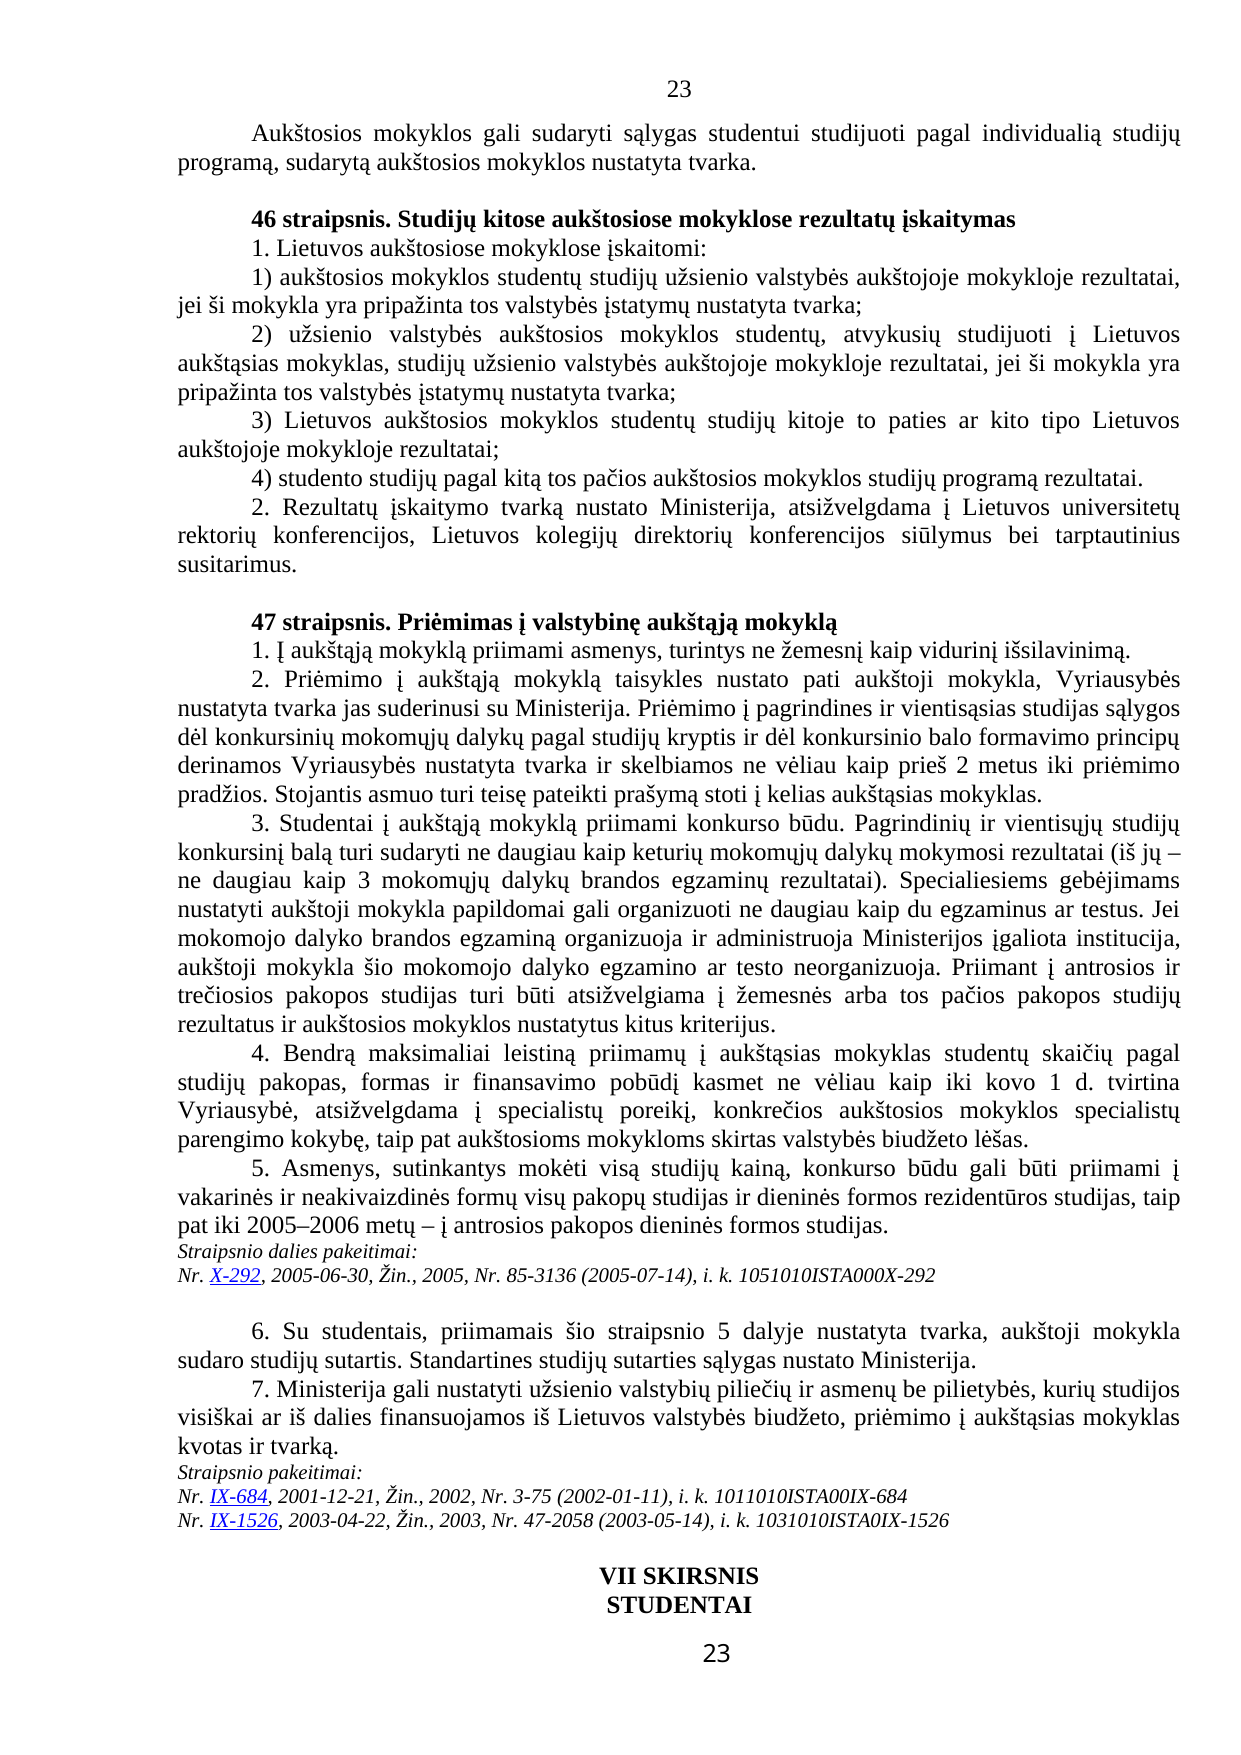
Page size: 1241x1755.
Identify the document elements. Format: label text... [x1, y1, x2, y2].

text Nr. IX-1526, 2003-04-22, Žin., 2003, Nr. 47-2058 (2003-05-14), i. k. 1031010ISTA0IX-1526 [177, 1508, 1181, 1532]
text 2. Rezultatų įskaitymo tvarką nustato Ministerija, atsižvelgdama į Lietuvos universitetų rektorių konferencijos, Lietuvos kolegijų direktorių konferencijos siūlymus bei tarptautinius susitarimus. [177, 492, 1181, 578]
text 6. Su studentais, priimamais šio straipsnio 5 dalyje nustatyta tvarka, aukštoji mokykla sudaro studijų sutartis. Standartines studijų sutarties sąlygas nustato Ministerija. [177, 1316, 1181, 1374]
text 2) užsienio valstybės aukštosios mokyklos studentų, atvykusių studijuoti į Lietuvos aukštąsias mokyklas, studijų užsienio valstybės aukštojoje mokykloje rezultatai, jei ši mokykla yra pripažinta tos valstybės įstatymų nustatyta tvarka; [177, 319, 1181, 406]
text 1. Į aukštąją mokyklą priimami asmenys, turintys ne žemesnį kaip vidurinį išsilavinimą. [177, 636, 1181, 664]
text 7. Ministerija gali nustatyti užsienio valstybių piliečių ir asmenų be pilietybės, kurių studijos visiškai ar iš dalies finansuojamos iš Lietuvos valstybės biudžeto, priėmimo į aukštąsias mokyklas kvotas ir tvarką. [177, 1374, 1181, 1460]
text 5. Asmenys, sutinkantys mokėti visą studijų kainą, konkurso būdu gali būti priimami į vakarinės ir neakivaizdinės formų visų pakopų studijas ir dieninės formos rezidentūros studijas, taip pat iki 2005–2006 metų – į antrosios pakopos dieninės formos studijas. [177, 1153, 1181, 1239]
text 46 straipsnis. Studijų kitose aukštosiose mokyklose rezultatų įskaitymas [177, 204, 1181, 233]
text 1) aukštosios mokyklos studentų studijų užsienio valstybės aukštojoje mokykloje rezultatai, jei ši mokykla yra pripažinta tos valstybės įstatymų nustatyta tvarka; [177, 262, 1181, 319]
text 3. Studentai į aukštąją mokyklą priimami konkurso būdu. Pagrindinių ir vientisųjų studijų konkursinį balą turi sudaryti ne daugiau kaip keturių mokomųjų dalykų mokymosi rezultatai (iš jų – ne daugiau kaip 3 mokomųjų dalykų brandos egzaminų rezultatai). Specialiesiems gebėjimams nustatyti aukštoji mokykla papildomai gali organizuoti ne daugiau kaip du egzaminus ar testus. Jei mokomojo dalyko brandos egzaminą organizuoja ir administruoja Ministerijos įgaliota institucija, aukštoji mokykla šio mokomojo dalyko egzamino ar testo neorganizuoja. Priimant į antrosios ir trečiosios pakopos studijas turi būti atsižvelgiama į žemesnės arba tos pačios pakopos studijų rezultatus ir aukštosios mokyklos nustatytus kitus kriterijus. [177, 808, 1181, 1038]
text 47 straipsnis. Priėmimas į valstybinę aukštąją mokyklą [177, 607, 1181, 636]
text 4. Bendrą maksimaliai leistiną priimamų į aukštąsias mokyklas studentų skaičių pagal studijų pakopas, formas ir finansavimo pobūdį kasmet ne vėliau kaip iki kovo 1 d. tvirtina Vyriausybė, atsižvelgdama į specialistų poreikį, konkrečios aukštosios mokyklos specialistų parengimo kokybę, taip pat aukštosioms mokykloms skirtas valstybės biudžeto lėšas. [177, 1038, 1181, 1153]
text Straipsnio pakeitimai: [177, 1460, 1181, 1484]
text 3) Lietuvos aukštosios mokyklos studentų studijų kitoje to paties ar kito tipo Lietuvos aukštojoje mokykloje rezultatai; [177, 406, 1181, 463]
text 1. Lietuvos aukštosiose mokyklose įskaitomi: [177, 233, 1181, 262]
text 4) studento studijų pagal kitą tos pačios aukštosios mokyklos studijų programą rezultatai. [177, 463, 1181, 492]
text Aukštosios mokyklos gali sudaryti sąlygas studentui studijuoti pagal individualią studijų programą, sudarytą aukštosios mokyklos nustatyta tvarka. [177, 118, 1181, 176]
text Nr. X-292, 2005-06-30, Žin., 2005, Nr. 85-3136 (2005-07-14), i. k. 1051010ISTA000X-292 [177, 1263, 1181, 1287]
text 2. Priėmimo į aukštąją mokyklą taisykles nustato pati aukštoji mokykla, Vyriausybės nustatyta tvarka jas suderinusi su Ministerija. Priėmimo į pagrindines ir vientisąsias studijas sąlygos dėl konkursinių mokomųjų dalykų pagal studijų kryptis ir dėl konkursinio balo formavimo principų derinamos Vyriausybės nustatyta tvarka ir skelbiamos ne vėliau kaip prieš 2 metus iki priėmimo pradžios. Stojantis asmuo turi teisę pateikti prašymą stoti į kelias aukštąsias mokyklas. [177, 664, 1181, 808]
text Nr. IX-684, 2001-12-21, Žin., 2002, Nr. 3-75 (2002-01-11), i. k. 1011010ISTA00IX-684 [177, 1484, 1181, 1508]
text STUDENTAI [177, 1590, 1181, 1618]
text Straipsnio dalies pakeitimai: [177, 1239, 1181, 1263]
text VII SKIRSNIS [177, 1561, 1181, 1590]
